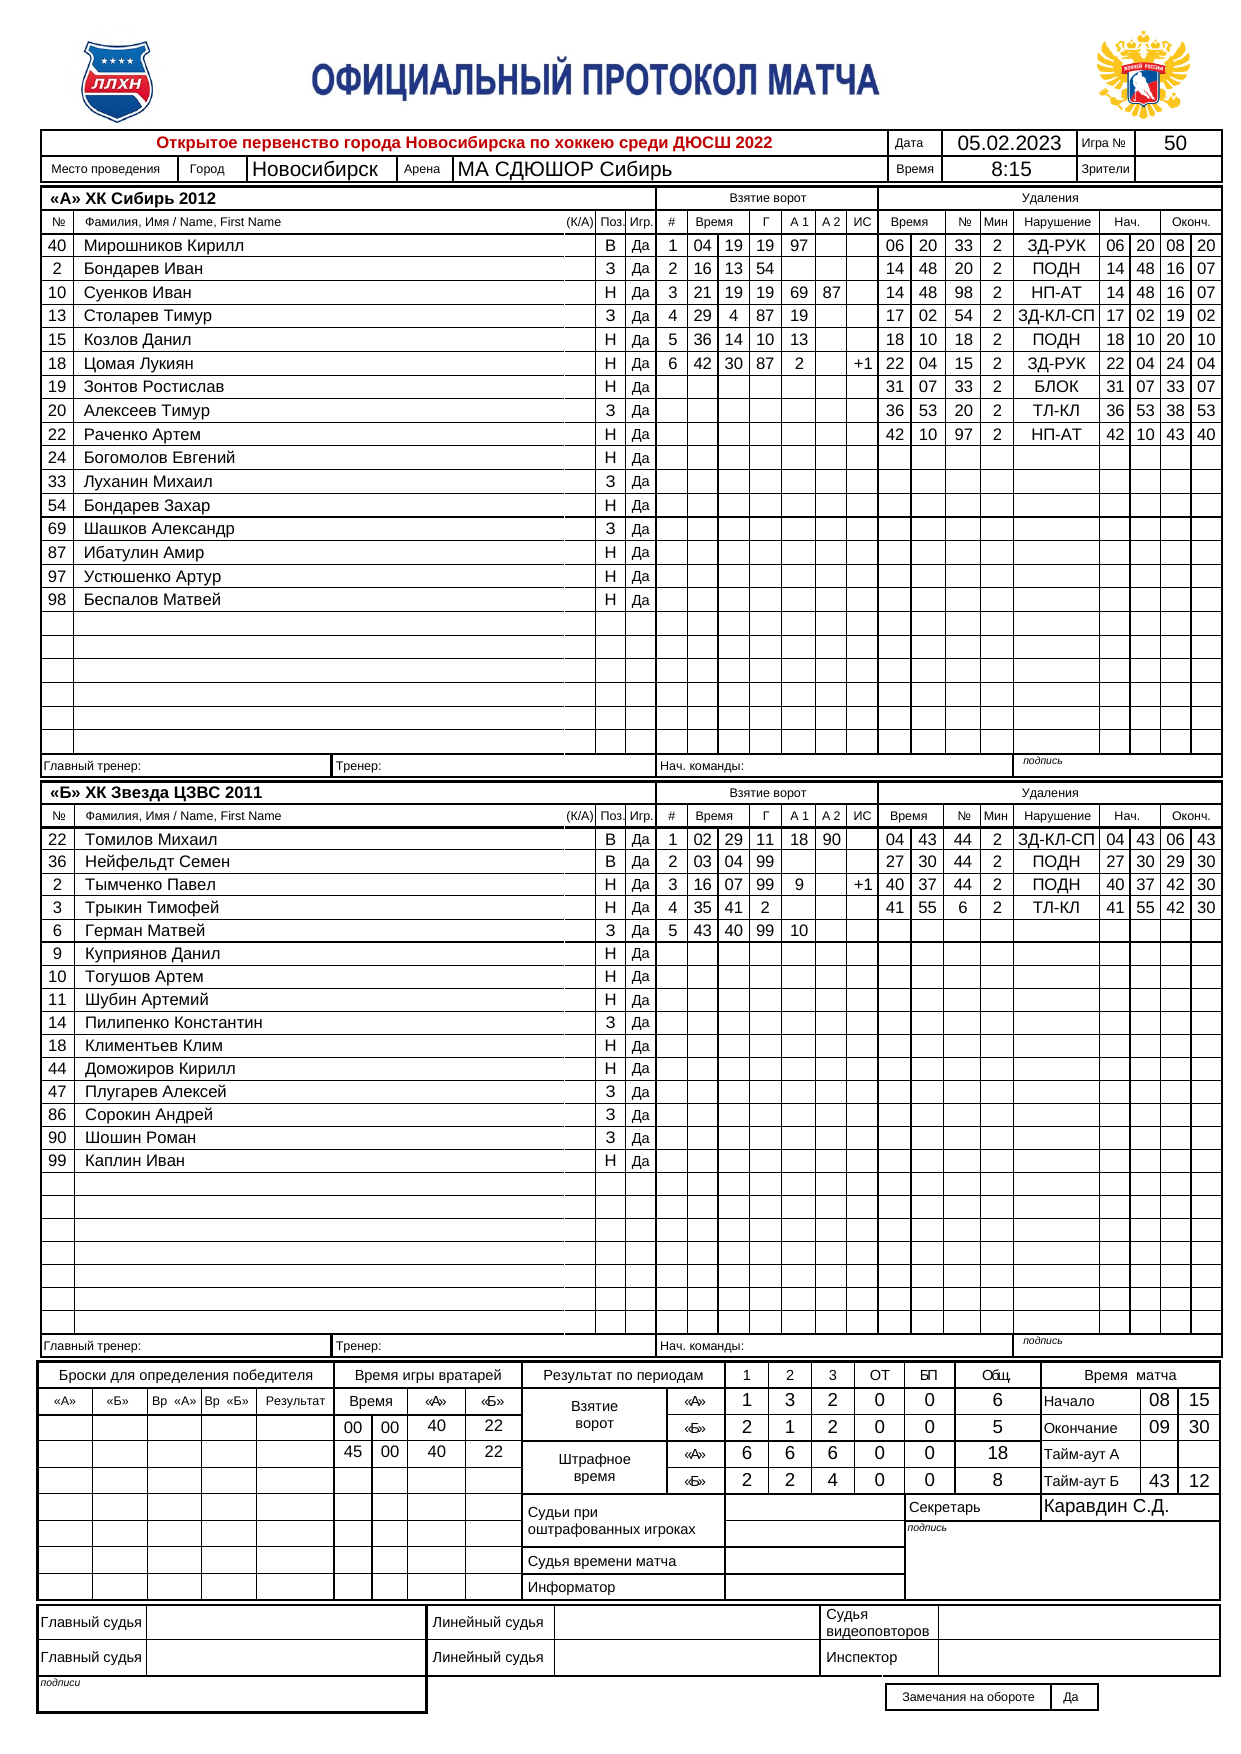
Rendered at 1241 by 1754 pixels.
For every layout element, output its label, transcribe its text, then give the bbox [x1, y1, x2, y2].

table_cell [847, 1196, 877, 1218]
table_cell [466, 1574, 521, 1599]
table_cell 27 [879, 850, 910, 872]
table_cell [782, 1242, 815, 1264]
table_cell [912, 1173, 943, 1195]
table_cell ЗД-КЛ-СП [1014, 829, 1099, 849]
table_cell [688, 730, 717, 753]
table_cell [981, 659, 1013, 682]
table_cell [42, 1173, 74, 1195]
table_cell [1161, 588, 1190, 611]
table_cell [847, 1265, 877, 1287]
table_cell [657, 1196, 687, 1218]
table_cell 13 [42, 305, 73, 327]
table_cell Нач. команды: [657, 755, 1012, 776]
table_cell [1100, 1127, 1129, 1149]
table_cell [335, 1574, 371, 1599]
table_cell Нарушение [1014, 211, 1099, 233]
table_cell 2 [42, 257, 73, 280]
table_cell [981, 707, 1013, 729]
table_cell [147, 1606, 425, 1639]
table_cell [75, 1173, 564, 1195]
table_cell [626, 707, 655, 729]
table_cell Томилов Михаил [75, 829, 564, 849]
table_cell [1100, 565, 1129, 587]
table_header 2 [769, 1363, 811, 1387]
table_cell Фамилия, Имя / Name, First Name [75, 805, 565, 826]
table_cell [1014, 1219, 1099, 1241]
table_cell Каплин Иван [75, 1150, 564, 1172]
table_cell [466, 1521, 521, 1546]
table_cell [565, 1288, 595, 1310]
table_cell [1192, 470, 1221, 493]
table_cell Да [626, 1150, 655, 1172]
table_cell [257, 1416, 333, 1440]
table_cell [944, 1242, 980, 1264]
table_cell [1192, 1173, 1221, 1195]
table_cell 90 [42, 1127, 74, 1149]
table_cell [688, 470, 717, 493]
table_cell [688, 1173, 717, 1195]
table_cell 11 [750, 829, 781, 849]
table_cell [750, 1288, 781, 1310]
table_cell 04 [879, 829, 910, 849]
table_cell [688, 423, 717, 445]
table_cell [847, 281, 877, 303]
table_cell [1161, 612, 1190, 634]
table_cell [847, 659, 877, 682]
table_cell [816, 1196, 846, 1218]
table_cell 2 [812, 1389, 854, 1413]
table_cell 18 [956, 1442, 1040, 1467]
table_cell [912, 1127, 943, 1149]
table_cell ПОДН [1014, 257, 1099, 280]
table_cell ИС [847, 805, 877, 826]
table_cell [847, 1150, 877, 1172]
table_header 3 [812, 1363, 854, 1387]
table_cell [981, 1058, 1013, 1079]
table_cell 8:15 [943, 157, 1076, 181]
table_cell Богомолов Евгений [74, 446, 564, 469]
table_cell [257, 1521, 333, 1546]
table_cell [1192, 1035, 1221, 1057]
table_cell [847, 707, 877, 729]
table_cell [912, 636, 945, 658]
table_cell [1100, 1104, 1129, 1126]
table_cell [750, 1127, 781, 1149]
table_cell Каравдин С.Д. [1042, 1495, 1219, 1520]
table_cell [565, 1265, 595, 1287]
table_cell [946, 636, 980, 658]
table_cell [1161, 1058, 1190, 1079]
table_cell [719, 1196, 749, 1218]
table_cell [816, 966, 846, 987]
table_cell [1014, 1173, 1099, 1195]
table_cell [719, 636, 749, 658]
table_cell Алексеев Тимур [74, 399, 564, 422]
table_cell [688, 683, 717, 706]
table_cell [1161, 1150, 1190, 1172]
table_cell [782, 943, 815, 964]
table_cell Время [688, 805, 749, 826]
table_cell [257, 1468, 333, 1493]
table_cell [657, 612, 687, 634]
table_cell [688, 1150, 717, 1172]
table_cell Время [335, 1389, 407, 1413]
table_cell [879, 943, 910, 964]
table_cell [1100, 1265, 1129, 1287]
table_cell [1100, 659, 1129, 682]
table_cell [202, 1416, 256, 1440]
table_cell Да [626, 874, 655, 895]
table_cell [879, 920, 910, 941]
table_cell [816, 1242, 846, 1264]
table_cell [565, 896, 595, 918]
table_cell [1014, 1196, 1099, 1218]
table_cell [1131, 1196, 1160, 1218]
table_cell [93, 1574, 147, 1599]
table_cell [688, 588, 717, 611]
table_cell 30 [1192, 896, 1221, 918]
table_header Удаления [879, 783, 1221, 803]
table_cell 10 [1131, 328, 1160, 351]
table_cell ТЛ-КЛ [1014, 896, 1099, 918]
table_cell 30 [1192, 874, 1221, 895]
table_cell 07 [1192, 257, 1221, 280]
table_cell [74, 636, 564, 658]
table_cell ЗД-РУК [1014, 352, 1099, 374]
table_cell 12 [1179, 1468, 1219, 1493]
table_cell [847, 423, 877, 445]
table_cell [657, 1127, 687, 1149]
table_cell [879, 1219, 910, 1241]
table_cell [847, 943, 877, 964]
table_cell 04 [1131, 352, 1160, 374]
table_cell 40 [1192, 423, 1221, 445]
table_cell [981, 446, 1013, 469]
table_cell [750, 943, 781, 964]
table_cell Н [596, 352, 625, 374]
table_cell 43 [688, 920, 717, 941]
table_cell Г [750, 805, 781, 826]
table_cell [816, 565, 846, 587]
table_cell [626, 730, 655, 753]
table_cell Главный тренер: [42, 755, 330, 776]
table_cell 13 [782, 328, 815, 351]
table_cell [944, 1311, 980, 1333]
table_cell [257, 1547, 333, 1573]
table_cell [148, 1441, 201, 1467]
table_cell [42, 730, 73, 753]
table_cell 87 [750, 352, 781, 374]
table_cell 43 [1161, 423, 1190, 445]
table_cell 21 [688, 281, 717, 303]
table_cell [42, 1196, 74, 1218]
table_cell 9 [42, 943, 74, 964]
table_cell А 2 [816, 805, 846, 826]
table_cell [565, 659, 595, 682]
table_cell [1100, 1173, 1129, 1195]
table_cell ЗД-РУК [1014, 235, 1099, 256]
table_cell Бондарев Иван [74, 257, 564, 280]
table_cell [1014, 1058, 1099, 1079]
table_cell [912, 541, 945, 564]
table_cell [981, 1104, 1013, 1126]
table_cell [1192, 920, 1221, 941]
table_cell З [596, 399, 625, 422]
table_cell 2 [981, 896, 1013, 918]
table_cell Фамилия, Имя / Name, First Name [74, 211, 565, 233]
table_header Да [1052, 1685, 1097, 1709]
table_cell [816, 235, 846, 256]
table_cell [596, 1219, 625, 1241]
table_cell [912, 494, 945, 516]
table_cell 41 [1100, 896, 1129, 918]
table_cell 00 [373, 1416, 407, 1440]
table_cell [879, 1150, 910, 1172]
table_cell [626, 683, 655, 706]
table_cell [565, 874, 595, 895]
table_cell 1 [657, 829, 687, 849]
table_cell [847, 966, 877, 987]
table_header 50 [1136, 131, 1221, 155]
table_cell Вр «Б» [202, 1389, 256, 1413]
table_cell Зонтов Ростислав [74, 376, 564, 398]
table_cell [782, 683, 815, 706]
table_cell 2 [782, 352, 815, 374]
table_cell [565, 1012, 595, 1033]
table_cell [782, 1311, 815, 1333]
table_cell [946, 612, 980, 634]
table_cell [39, 1494, 92, 1520]
table_cell [719, 1081, 749, 1103]
table_cell [596, 683, 625, 706]
table_cell [719, 470, 749, 493]
table_cell [726, 1521, 904, 1546]
table_cell [1100, 1081, 1129, 1103]
table_cell 44 [42, 1058, 74, 1079]
table_cell [750, 1058, 781, 1079]
table_cell [944, 1104, 980, 1126]
table_cell [981, 636, 1013, 658]
table_cell [555, 1640, 819, 1675]
table_cell Мин [981, 805, 1013, 826]
table_cell [981, 1012, 1013, 1033]
table_cell [565, 829, 595, 849]
table_cell [1100, 518, 1129, 540]
table_cell [1014, 1127, 1099, 1149]
table_cell З [596, 1104, 625, 1126]
table_cell Тогушов Артем [75, 966, 564, 987]
table_cell [1014, 636, 1099, 658]
table_cell [981, 1196, 1013, 1218]
table_cell Штрафное время [523, 1442, 666, 1493]
table_cell [688, 966, 717, 987]
table_cell [750, 707, 781, 729]
table_cell 3 [657, 874, 687, 895]
table_cell 20 [42, 399, 73, 422]
table_cell [148, 1494, 201, 1520]
table_cell Судья времени матча [523, 1548, 724, 1573]
table_cell [816, 1150, 846, 1172]
table_cell 5 [657, 328, 687, 351]
table_cell [879, 541, 910, 564]
table_cell [912, 1311, 943, 1333]
table_cell 36 [1100, 399, 1129, 422]
table_cell [565, 1081, 595, 1103]
table_cell [1192, 707, 1221, 729]
table_cell [782, 989, 815, 1011]
table_cell [1192, 1196, 1221, 1218]
table_cell [847, 1288, 877, 1310]
table_cell [750, 494, 781, 516]
table_cell [202, 1441, 256, 1467]
table_cell [565, 1127, 595, 1149]
table_cell [42, 1242, 74, 1264]
table_cell [1100, 612, 1129, 634]
table_cell [847, 399, 877, 422]
table_cell Столарев Тимур [74, 305, 564, 327]
table_cell [816, 1081, 846, 1103]
table_cell 30 [1131, 850, 1160, 872]
table_cell [782, 1196, 815, 1218]
table_cell 0 [855, 1468, 904, 1493]
table_cell [847, 1104, 877, 1126]
table_cell [626, 1311, 655, 1333]
table_cell [1014, 943, 1099, 964]
table_cell [847, 612, 877, 634]
table_cell [816, 257, 846, 280]
table_cell [202, 1468, 256, 1493]
table_cell [944, 1219, 980, 1241]
table_cell [750, 470, 781, 493]
table_cell [1161, 1219, 1190, 1241]
table_header Открытое первенство города Новосибирска по хоккею среди ДЮСШ 2022 [42, 131, 887, 155]
table_cell [879, 1081, 910, 1103]
table_cell [719, 376, 749, 398]
table_cell [719, 494, 749, 516]
table_cell [816, 874, 846, 895]
table_cell «Б» [93, 1389, 147, 1413]
table_cell [750, 730, 781, 753]
table_cell [879, 966, 910, 987]
table_cell [1131, 1104, 1160, 1126]
table_cell 17 [879, 305, 910, 327]
table_cell [657, 1150, 687, 1172]
table_cell Н [596, 1150, 625, 1172]
table_cell 16 [688, 257, 717, 280]
table_cell 45 [335, 1441, 371, 1467]
table_cell [816, 1311, 846, 1333]
table_cell 2 [981, 874, 1013, 895]
table_cell [847, 328, 877, 351]
table_cell 10 [1131, 423, 1160, 445]
table_cell [1100, 966, 1129, 987]
table_cell Н [596, 376, 625, 398]
table_cell 44 [944, 850, 980, 872]
table_cell Да [626, 1104, 655, 1126]
table_cell [1014, 1012, 1099, 1033]
table_cell [74, 659, 564, 682]
table_cell [847, 494, 877, 516]
table_cell Время [879, 805, 943, 826]
table_cell [750, 541, 781, 564]
table_cell [1192, 1288, 1221, 1310]
table_cell [981, 966, 1013, 987]
table_cell [1192, 1219, 1221, 1241]
table_cell [847, 470, 877, 493]
table_cell [816, 399, 846, 422]
table_cell [202, 1521, 256, 1546]
table_cell [912, 1219, 943, 1241]
table_cell [1131, 494, 1160, 516]
table_cell [782, 588, 815, 611]
table_cell [750, 1150, 781, 1172]
table_cell 08 [1161, 235, 1190, 256]
table_cell 27 [1100, 850, 1129, 872]
table_cell [688, 376, 717, 398]
table_cell [981, 518, 1013, 540]
table_cell 0 [905, 1468, 954, 1493]
table_cell [847, 829, 877, 849]
table_cell 4 [719, 305, 749, 327]
table_cell 10 [912, 328, 945, 351]
table_cell 14 [879, 257, 910, 280]
table_cell [847, 730, 877, 753]
table_header 1 [726, 1363, 768, 1387]
table_cell [1100, 446, 1129, 469]
table_cell [719, 943, 749, 964]
table_header «Б» ХК Звезда ЦЗВС 2011 [42, 783, 655, 803]
table_cell [565, 850, 595, 872]
table_cell [981, 470, 1013, 493]
table_cell [879, 1012, 910, 1033]
table_cell [1161, 1012, 1190, 1033]
table_cell 40 [408, 1416, 465, 1440]
table_cell [565, 1219, 595, 1241]
table_cell 42 [1161, 896, 1190, 918]
table_cell [879, 1104, 910, 1126]
table_cell 22 [42, 829, 74, 849]
table_cell [657, 943, 687, 964]
table_cell [565, 470, 595, 493]
table_cell [1192, 966, 1221, 987]
table_cell 19 [719, 281, 749, 303]
table_cell [657, 730, 687, 753]
table_cell [912, 588, 945, 611]
table_cell [879, 1196, 910, 1218]
table_cell Да [626, 494, 655, 516]
table_cell Оконч. [1161, 805, 1221, 826]
table_cell 98 [42, 588, 73, 611]
table_cell Да [626, 896, 655, 918]
table_cell 04 [912, 352, 945, 374]
table_cell 99 [42, 1150, 74, 1172]
table_cell [750, 612, 781, 634]
table_cell [39, 1521, 92, 1546]
table_cell [565, 235, 595, 256]
table_cell [946, 588, 980, 611]
table_cell [1100, 470, 1129, 493]
table_cell 0 [905, 1389, 954, 1413]
table_cell [816, 850, 846, 872]
table_cell 2 [981, 829, 1013, 849]
table_cell [782, 257, 815, 280]
table_cell [946, 659, 980, 682]
table_cell ПОДН [1014, 328, 1099, 351]
table_cell 2 [981, 423, 1013, 445]
table_cell [148, 1416, 201, 1440]
table_cell Да [626, 399, 655, 422]
table_cell Пилипенко Константин [75, 1012, 564, 1033]
table_cell 10 [750, 328, 781, 351]
table_cell [626, 1219, 655, 1241]
table_cell [719, 1150, 749, 1172]
table_cell [688, 659, 717, 682]
table_cell [816, 352, 846, 374]
table_cell [565, 305, 595, 327]
table_cell [726, 1548, 904, 1573]
table_cell [1014, 1288, 1099, 1310]
table_cell 24 [1161, 352, 1190, 374]
table_cell [42, 612, 73, 634]
table_cell [1161, 920, 1190, 941]
table_cell 00 [373, 1441, 407, 1467]
table_cell [726, 1575, 904, 1599]
table_cell [657, 494, 687, 516]
table_cell [1192, 588, 1221, 611]
table_cell [939, 1640, 1219, 1675]
table_cell Герман Матвей [75, 920, 564, 941]
table_cell 42 [1100, 423, 1129, 445]
table_cell [148, 1521, 201, 1546]
table_cell [1131, 565, 1160, 587]
table_cell [596, 1242, 625, 1264]
table_cell [782, 541, 815, 564]
table_cell [816, 1127, 846, 1149]
table_cell 18 [1100, 328, 1129, 351]
table_cell ТЛ-КЛ [1014, 399, 1099, 422]
table_cell [750, 1035, 781, 1057]
table_cell 53 [912, 399, 945, 422]
table_cell З [596, 257, 625, 280]
table_cell [816, 423, 846, 445]
table_cell [879, 1242, 910, 1264]
table_cell [750, 1265, 781, 1287]
table_header ОТ [855, 1363, 904, 1387]
table_cell 6 [769, 1442, 811, 1467]
table_cell 41 [879, 896, 910, 918]
table_cell 54 [42, 494, 73, 516]
table_cell [39, 1468, 92, 1493]
table_cell [1192, 1081, 1221, 1103]
table_cell Нач. [1100, 805, 1160, 826]
table_cell [847, 305, 877, 327]
table_cell [626, 1265, 655, 1287]
table_cell [782, 1012, 815, 1033]
table_cell 0 [855, 1415, 904, 1440]
table_cell [1131, 1242, 1160, 1264]
table_cell 0 [855, 1442, 904, 1467]
table_cell 3 [42, 896, 74, 918]
table_cell [782, 565, 815, 587]
table_cell [565, 494, 595, 516]
table_cell [912, 446, 945, 469]
table_cell [1131, 920, 1160, 941]
table_cell [944, 1196, 980, 1218]
table_cell подписи [39, 1677, 425, 1711]
table_header БП [905, 1363, 954, 1387]
table_cell 06 [1100, 235, 1129, 256]
table_cell [657, 1035, 687, 1057]
table_cell [93, 1441, 147, 1467]
table_cell [750, 1242, 781, 1264]
table_cell Взятие ворот [523, 1389, 666, 1440]
table_cell [74, 707, 564, 729]
table_cell Г [750, 211, 781, 233]
table_cell [847, 1311, 877, 1333]
table_cell 19 [42, 376, 73, 398]
table_cell [408, 1574, 465, 1599]
table_cell 36 [688, 328, 717, 351]
table_cell 87 [816, 281, 846, 303]
table_cell Н [596, 588, 625, 611]
table_cell 42 [688, 352, 717, 374]
table_cell [1014, 659, 1099, 682]
table_cell Н [596, 423, 625, 445]
table_cell [912, 707, 945, 729]
table_cell [1014, 1081, 1099, 1103]
table_cell [1014, 446, 1099, 469]
table_cell [719, 1127, 749, 1149]
table_cell 18 [42, 352, 73, 374]
table_cell Да [626, 829, 655, 849]
table_header Дата [889, 131, 941, 155]
table_cell [879, 1173, 910, 1195]
table_cell [981, 1173, 1013, 1195]
table_cell [879, 707, 910, 729]
table_cell [373, 1547, 407, 1573]
table_cell [1192, 730, 1221, 753]
table_cell [596, 1311, 625, 1333]
table_cell 2 [981, 257, 1013, 280]
table_cell [1141, 1441, 1177, 1467]
table_cell [565, 446, 595, 469]
table_cell [1131, 541, 1160, 564]
table_cell [657, 1173, 687, 1195]
table_cell 43 [1131, 829, 1160, 849]
table_cell [719, 1012, 749, 1033]
table_cell [1100, 1150, 1129, 1172]
table_cell «Б» [668, 1468, 724, 1493]
table_cell [816, 730, 846, 753]
table_cell [912, 659, 945, 682]
table_cell 10 [782, 920, 815, 941]
table_cell Н [596, 494, 625, 516]
table_cell 07 [1192, 281, 1221, 303]
table_cell Н [596, 446, 625, 469]
table_cell [657, 966, 687, 987]
picture [5, 28, 1197, 129]
table_cell 2 [981, 281, 1013, 303]
table_cell [879, 659, 910, 682]
table_cell [1161, 541, 1190, 564]
table_header Взятие ворот [657, 188, 877, 209]
table_cell 99 [750, 920, 781, 941]
table_cell [657, 446, 687, 469]
table_cell 99 [750, 850, 781, 872]
table_cell Луханин Михаил [74, 470, 564, 493]
table_cell [981, 588, 1013, 611]
table_cell [1192, 1058, 1221, 1079]
table_cell 2 [981, 305, 1013, 327]
table_cell [879, 1127, 910, 1149]
table_cell В [596, 850, 625, 872]
table_header Общ. [956, 1363, 1040, 1387]
table_cell Тымченко Павел [75, 874, 564, 895]
table_cell Линейный судья [428, 1606, 554, 1639]
table_cell [1192, 1265, 1221, 1287]
table_cell 37 [912, 874, 943, 895]
table_cell 02 [1192, 305, 1221, 327]
table_cell Да [626, 966, 655, 987]
table_cell [1161, 1081, 1190, 1103]
table_cell [981, 1242, 1013, 1264]
table_cell 30 [719, 352, 749, 374]
table_cell [688, 446, 717, 469]
table_cell [565, 989, 595, 1011]
table_cell Да [626, 281, 655, 303]
table_cell [782, 376, 815, 398]
table_cell [335, 1521, 371, 1546]
table_cell [816, 518, 846, 540]
table_cell [1161, 683, 1190, 706]
table_cell Начало [1042, 1389, 1140, 1413]
table_cell [1192, 518, 1221, 540]
table_cell 02 [1131, 305, 1160, 327]
table_cell 6 [812, 1442, 854, 1467]
table_cell [39, 1547, 92, 1573]
table_cell [688, 989, 717, 1011]
table_cell [428, 1677, 882, 1711]
table_cell Раченко Артем [74, 423, 564, 445]
table_cell 19 [782, 305, 815, 327]
table_cell [565, 1311, 595, 1333]
table_cell [1161, 1127, 1190, 1149]
table_cell [565, 281, 595, 303]
table_cell [39, 1441, 92, 1467]
table_cell 43 [912, 829, 943, 849]
table_cell [981, 541, 1013, 564]
table_cell [335, 1494, 371, 1520]
table_cell 6 [42, 920, 74, 941]
table_cell [981, 1311, 1013, 1333]
table_cell [912, 989, 943, 1011]
table_cell [816, 588, 846, 611]
table_cell 04 [719, 850, 749, 872]
table_cell [1161, 1104, 1190, 1126]
table_cell [946, 518, 980, 540]
table_cell [466, 1494, 521, 1520]
table_cell 37 [1131, 874, 1160, 895]
table_cell [688, 1265, 717, 1287]
table_cell 1 [769, 1415, 811, 1440]
table_cell [42, 1219, 74, 1241]
table_cell [847, 588, 877, 611]
table_cell [981, 612, 1013, 634]
table_cell Главный тренер: [42, 1335, 330, 1356]
table_cell [1161, 446, 1190, 469]
table_cell Н [596, 966, 625, 987]
table_cell [1131, 659, 1160, 682]
table_cell 44 [944, 829, 980, 849]
table_cell [782, 1150, 815, 1172]
table_cell 35 [688, 896, 717, 918]
table_cell [879, 989, 910, 1011]
table_cell [42, 1311, 74, 1333]
table_cell Место проведения [42, 157, 177, 181]
table_cell 42 [879, 423, 910, 445]
table_cell 0 [905, 1415, 954, 1440]
table_cell +1 [847, 352, 877, 374]
table_cell 69 [42, 518, 73, 540]
table_cell [719, 1058, 749, 1079]
table_cell подпись [1014, 755, 1221, 776]
table_cell 18 [946, 328, 980, 351]
table_cell 15 [42, 328, 73, 351]
table_cell 09 [1141, 1415, 1177, 1440]
table_cell [1099, 1682, 1220, 1711]
table_cell [565, 328, 595, 351]
table_header Игра № [1078, 131, 1134, 155]
table_cell [719, 1265, 749, 1287]
table_cell [750, 588, 781, 611]
table_cell [782, 636, 815, 658]
table_cell 40 [42, 235, 73, 256]
table_cell [782, 896, 815, 918]
table_cell [782, 423, 815, 445]
table_cell 14 [1100, 281, 1129, 303]
table_cell [657, 1242, 687, 1264]
table_cell Мирошников Кирилл [74, 235, 564, 256]
table_cell Козлов Данил [74, 328, 564, 351]
table_cell «А» [668, 1389, 724, 1413]
table_cell [719, 518, 749, 540]
table_cell [946, 470, 980, 493]
table_cell [373, 1494, 407, 1520]
table_cell № [42, 805, 74, 826]
table_cell З [596, 1127, 625, 1149]
table_cell [202, 1547, 256, 1573]
table_cell [1179, 1441, 1219, 1467]
table_cell [1100, 1035, 1129, 1057]
table_cell [1014, 1311, 1099, 1333]
table_cell [688, 399, 717, 422]
table_cell Н [596, 328, 625, 351]
table_cell «А» [668, 1442, 724, 1467]
table_cell 13 [719, 257, 749, 280]
table_cell Тренер: [333, 755, 655, 776]
table_cell Н [596, 281, 625, 303]
table_cell [719, 1242, 749, 1264]
table_header Время игры вратарей [335, 1363, 521, 1387]
table_cell 4 [657, 896, 687, 918]
table_cell [373, 1468, 407, 1493]
table_cell «Б» [668, 1415, 724, 1440]
table_cell Вр «А» [148, 1389, 201, 1413]
table_cell 42 [1161, 874, 1190, 895]
table_cell [1131, 612, 1160, 634]
table_cell [782, 1265, 815, 1287]
table_cell [1161, 565, 1190, 587]
table_cell [981, 494, 1013, 516]
table_cell Да [626, 305, 655, 327]
table_cell [816, 1058, 846, 1079]
table_cell № [42, 211, 73, 233]
table_cell 30 [912, 850, 943, 872]
table_cell [816, 896, 846, 918]
table_cell [944, 989, 980, 1011]
table_cell [1131, 1081, 1160, 1103]
table_cell 54 [946, 305, 980, 327]
table_cell [1192, 565, 1221, 587]
table_cell [565, 399, 595, 422]
table_cell [847, 683, 877, 706]
table_cell [657, 565, 687, 587]
table_cell 6 [726, 1442, 768, 1467]
table_cell [688, 1288, 717, 1310]
table_cell 55 [912, 896, 943, 918]
table_cell Да [626, 541, 655, 564]
table_cell В [596, 829, 625, 849]
table_cell [719, 565, 749, 587]
table_cell 97 [42, 565, 73, 587]
table_cell [408, 1494, 465, 1520]
table_cell [75, 1196, 564, 1218]
table_cell [688, 1035, 717, 1057]
table_cell [147, 1640, 425, 1675]
table_header Взятие ворот [657, 783, 877, 803]
table_cell [688, 494, 717, 516]
table_cell [688, 707, 717, 729]
table_cell [688, 565, 717, 587]
table_cell [1131, 1150, 1160, 1172]
table_cell [565, 518, 595, 540]
table_cell [565, 683, 595, 706]
table_cell 53 [1192, 399, 1221, 422]
table_cell [1131, 1311, 1160, 1333]
table_cell подпись [906, 1522, 1219, 1599]
table_cell 20 [1131, 235, 1160, 256]
table_cell ЗД-КЛ-СП [1014, 305, 1099, 327]
table_cell [816, 1035, 846, 1057]
table_cell 15 [1179, 1389, 1219, 1413]
table_cell НП-АТ [1014, 281, 1099, 303]
table_cell 20 [946, 399, 980, 422]
table_cell [1131, 1035, 1160, 1057]
table_cell Шошин Роман [75, 1127, 564, 1149]
table_cell [782, 1035, 815, 1057]
table_cell [1014, 1035, 1099, 1057]
table_cell [657, 707, 687, 729]
table_cell З [596, 1081, 625, 1103]
table_cell [816, 989, 846, 1011]
table_cell [1161, 1173, 1190, 1195]
table_cell 3 [769, 1389, 811, 1413]
table_cell З [596, 470, 625, 493]
table_cell [688, 943, 717, 964]
table_cell [1014, 1150, 1099, 1172]
table_cell [912, 683, 945, 706]
table_cell 33 [946, 235, 980, 256]
table_cell 3 [657, 281, 687, 303]
table_cell 14 [719, 328, 749, 351]
table_cell Н [596, 1058, 625, 1079]
table_cell 06 [1161, 829, 1190, 849]
table_cell 18 [782, 829, 815, 849]
table_cell [847, 257, 877, 280]
table_cell [847, 896, 877, 918]
table_cell Да [626, 376, 655, 398]
table_cell [782, 494, 815, 516]
table_cell 31 [1100, 376, 1129, 398]
table_cell [782, 850, 815, 872]
table_cell [879, 1311, 910, 1333]
table_cell [688, 1196, 717, 1218]
table_cell [847, 1173, 877, 1195]
table_cell 08 [1141, 1389, 1177, 1413]
table_cell [750, 376, 781, 398]
table_cell Главный судья [39, 1606, 146, 1639]
table_cell [1014, 1265, 1099, 1287]
table_cell [688, 636, 717, 658]
table_cell [688, 1242, 717, 1264]
table_cell Да [626, 446, 655, 469]
table_cell 97 [946, 423, 980, 445]
table_cell [719, 612, 749, 634]
table_cell [688, 1081, 717, 1103]
table_cell Окончание [1042, 1415, 1140, 1440]
table_cell [719, 1219, 749, 1241]
table_cell [912, 943, 943, 964]
table_cell [565, 636, 595, 658]
table_cell [944, 1150, 980, 1172]
table_header 05.02.2023 [943, 131, 1076, 155]
table_cell [719, 1104, 749, 1126]
table_cell [1192, 659, 1221, 682]
table_cell 31 [879, 376, 910, 398]
table_cell [719, 707, 749, 729]
table_cell [1014, 494, 1099, 516]
table_cell 14 [42, 1012, 74, 1033]
table_cell 22 [466, 1441, 521, 1467]
table_cell [879, 446, 910, 469]
table_cell [944, 1265, 980, 1287]
table_cell Судьи при оштрафованных игроках [523, 1495, 724, 1546]
table_cell Да [626, 1058, 655, 1079]
table_cell [750, 1012, 781, 1033]
table_cell [75, 1242, 564, 1264]
table_cell [1014, 920, 1099, 941]
table_cell [1100, 943, 1129, 964]
table_cell [1014, 1104, 1099, 1126]
table_cell [816, 1173, 846, 1195]
table_cell [1014, 989, 1099, 1011]
table_cell [981, 943, 1013, 964]
table_cell [782, 399, 815, 422]
table_cell [1161, 636, 1190, 658]
table_cell [981, 730, 1013, 753]
table_cell (К/А) [565, 805, 595, 826]
table_cell [1131, 446, 1160, 469]
table_cell 07 [912, 376, 945, 398]
table_cell 06 [879, 235, 910, 256]
table_cell [657, 541, 687, 564]
table_cell 22 [879, 352, 910, 374]
table_cell [879, 494, 910, 516]
table_cell Н [596, 874, 625, 895]
table_cell [782, 1288, 815, 1310]
table_cell [750, 683, 781, 706]
table_cell [657, 423, 687, 445]
table_cell [847, 1242, 877, 1264]
table_cell [657, 1081, 687, 1103]
table_cell З [596, 518, 625, 540]
table_cell подпись [1014, 1335, 1221, 1356]
table_cell Бондарев Захар [74, 494, 564, 516]
table_cell [782, 1058, 815, 1079]
table_cell 4 [657, 305, 687, 327]
table_cell [1192, 683, 1221, 706]
table_cell [816, 1288, 846, 1310]
table_cell 04 [1192, 352, 1221, 374]
table_cell 48 [912, 257, 945, 280]
table_cell 24 [42, 446, 73, 469]
table_cell 48 [1131, 257, 1160, 280]
table_cell Да [626, 423, 655, 445]
table_cell [74, 730, 564, 753]
table_cell 29 [1161, 850, 1190, 872]
table_cell 03 [688, 850, 717, 872]
table_cell [946, 494, 980, 516]
table_cell (К/А) [565, 211, 595, 233]
table_cell [719, 1288, 749, 1310]
table_cell [1192, 494, 1221, 516]
table_cell [912, 966, 943, 987]
table_cell [1014, 588, 1099, 611]
table_cell 2 [812, 1415, 854, 1440]
table_cell [565, 920, 595, 941]
table_cell 40 [408, 1441, 465, 1467]
table_cell [1131, 588, 1160, 611]
table_cell [75, 1219, 564, 1241]
table_cell [981, 683, 1013, 706]
table_cell [1131, 730, 1160, 753]
table_header Время матча [1042, 1363, 1219, 1387]
table_cell 47 [42, 1081, 74, 1103]
table_cell 17 [1100, 305, 1129, 327]
table_cell [782, 707, 815, 729]
table_cell Да [626, 1035, 655, 1057]
table_cell [944, 1058, 980, 1079]
table_cell Время [889, 157, 941, 181]
table_cell 30 [1192, 850, 1221, 872]
table_cell [719, 989, 749, 1011]
table_cell Плугарев Алексей [75, 1081, 564, 1103]
table_cell [816, 943, 846, 964]
table_cell [847, 1012, 877, 1033]
table_cell [816, 305, 846, 327]
table_cell [944, 1012, 980, 1033]
table_cell 15 [946, 352, 980, 374]
table_cell [912, 470, 945, 493]
table_cell [816, 612, 846, 634]
table_cell [565, 1035, 595, 1057]
table_cell [1131, 1173, 1160, 1195]
table_cell Нач. [1100, 211, 1160, 233]
table_cell [847, 850, 877, 872]
table_cell «Б » [466, 1389, 521, 1413]
table_cell Да [626, 257, 655, 280]
table_cell [688, 1219, 717, 1241]
table_cell [626, 1288, 655, 1310]
table_cell 19 [750, 235, 781, 256]
table_cell 86 [42, 1104, 74, 1126]
table_cell [1131, 1012, 1160, 1033]
table_cell [944, 966, 980, 987]
table_cell 44 [944, 874, 980, 895]
table_cell [879, 518, 910, 540]
table_cell [816, 494, 846, 516]
table_cell [565, 376, 595, 398]
table_cell [1100, 541, 1129, 564]
table_cell [1014, 966, 1099, 987]
table_cell «А» [408, 1389, 465, 1413]
table_cell [1100, 494, 1129, 516]
table_cell 14 [1100, 257, 1129, 280]
table_cell [408, 1547, 465, 1573]
table_cell [944, 1173, 980, 1195]
table_cell 16 [1161, 257, 1190, 280]
table_cell [1192, 1311, 1221, 1333]
table_cell [1192, 1104, 1221, 1126]
table_cell [944, 1035, 980, 1057]
table_cell [1161, 1288, 1190, 1310]
table_header Броски для определения победителя [39, 1363, 333, 1387]
table_cell Нарушение [1014, 805, 1099, 826]
table_cell [879, 470, 910, 493]
table_cell [596, 1196, 625, 1218]
table_cell [847, 541, 877, 564]
table_cell Климентьев Клим [75, 1035, 564, 1057]
table_cell [946, 446, 980, 469]
table_cell [1100, 707, 1129, 729]
table_cell [1192, 446, 1221, 469]
table_cell [626, 1173, 655, 1195]
table_cell 2 [981, 352, 1013, 374]
table_cell [657, 636, 687, 658]
table_cell [1192, 1012, 1221, 1033]
table_cell 16 [688, 874, 717, 895]
table_cell 22 [466, 1416, 521, 1440]
table_cell [565, 257, 595, 280]
table_cell [1100, 1012, 1129, 1033]
table_cell [750, 1173, 781, 1195]
table_cell [912, 1265, 943, 1287]
table_cell 5 [657, 920, 687, 941]
table_cell Тайм-аут Б [1042, 1468, 1140, 1493]
table_cell [1161, 1311, 1190, 1333]
table_cell [565, 352, 595, 374]
table_cell 2 [657, 850, 687, 872]
table_cell [750, 399, 781, 422]
table_cell [816, 683, 846, 706]
table_cell Н [596, 896, 625, 918]
table_cell 1 [657, 235, 687, 256]
table_cell Н [596, 541, 625, 564]
table_cell Да [626, 1081, 655, 1103]
table_cell ПОДН [1014, 874, 1099, 895]
table_cell 29 [719, 829, 749, 849]
table_cell [847, 518, 877, 540]
table_cell [42, 636, 73, 658]
table_cell Да [626, 1127, 655, 1149]
table_cell А 1 [782, 211, 815, 233]
table_cell Доможиров Кирилл [75, 1058, 564, 1079]
table_cell 87 [750, 305, 781, 327]
table_cell 19 [750, 281, 781, 303]
table_cell 00 [335, 1416, 371, 1440]
table_cell [565, 423, 595, 445]
table_cell [1161, 494, 1190, 516]
table_cell Да [626, 352, 655, 374]
table_cell [847, 1127, 877, 1149]
table_cell [657, 376, 687, 398]
table_cell [408, 1521, 465, 1546]
table_cell [912, 1058, 943, 1079]
table_cell [912, 1012, 943, 1033]
table_cell [1131, 518, 1160, 540]
table_cell 38 [1161, 399, 1190, 422]
table_cell [565, 707, 595, 729]
table_cell Да [626, 588, 655, 611]
table_cell [688, 1311, 717, 1333]
table_cell [944, 1081, 980, 1103]
table_cell [879, 1058, 910, 1079]
table_cell [596, 730, 625, 753]
table_cell [1014, 541, 1099, 564]
table_cell 20 [1161, 328, 1190, 351]
table_cell [1100, 1288, 1129, 1310]
table_cell [719, 423, 749, 445]
table_cell [750, 518, 781, 540]
table_cell Время [879, 211, 945, 233]
table_cell [750, 1311, 781, 1333]
table_cell 40 [879, 874, 910, 895]
table_cell 55 [1131, 896, 1160, 918]
table_cell НП-АТ [1014, 423, 1099, 445]
table_cell 0 [855, 1389, 904, 1413]
table_cell [596, 612, 625, 634]
table_cell 43 [1141, 1468, 1177, 1493]
table_cell [1136, 157, 1221, 181]
table_cell Да [626, 1012, 655, 1033]
table_cell [657, 399, 687, 422]
table_cell 41 [719, 896, 749, 918]
table_cell [466, 1468, 521, 1493]
table_cell ПОДН [1014, 850, 1099, 872]
table_cell [565, 1104, 595, 1126]
table_cell 1 [726, 1389, 768, 1413]
table_cell [596, 1173, 625, 1195]
table_cell 10 [912, 423, 945, 445]
table_cell 36 [879, 399, 910, 422]
table_cell [750, 565, 781, 587]
table_cell Сорокин Андрей [75, 1104, 564, 1126]
table_cell [944, 1288, 980, 1310]
table_cell Поз. [596, 805, 625, 826]
table_cell [782, 1081, 815, 1103]
table_cell [93, 1416, 147, 1440]
table_cell [657, 1265, 687, 1287]
table_cell Мин [981, 211, 1013, 233]
table_cell [93, 1494, 147, 1520]
table_cell Да [626, 235, 655, 256]
table_cell [719, 1035, 749, 1057]
table_cell [879, 565, 910, 587]
table_cell [257, 1494, 333, 1520]
table_cell [202, 1574, 256, 1599]
table_cell Тайм-аут А [1042, 1441, 1140, 1467]
table_cell Зрители [1078, 157, 1134, 181]
table_cell [782, 659, 815, 682]
table_cell [657, 989, 687, 1011]
table_cell 2 [750, 896, 781, 918]
table_cell [912, 1196, 943, 1218]
table_cell [912, 518, 945, 540]
table_cell [719, 1173, 749, 1195]
table_cell [750, 659, 781, 682]
table_cell 9 [782, 874, 815, 895]
table_cell [657, 1058, 687, 1079]
table_cell [1161, 943, 1190, 964]
table_cell [1131, 1288, 1160, 1310]
table_cell [565, 1058, 595, 1079]
table_cell [944, 920, 980, 941]
table_cell [750, 446, 781, 469]
table_cell 8 [956, 1468, 1040, 1493]
table_cell [719, 659, 749, 682]
table_cell Инспектор [821, 1640, 938, 1675]
table_cell [816, 446, 846, 469]
table_cell 2 [726, 1468, 768, 1493]
table_cell [981, 1265, 1013, 1287]
table_cell [847, 1058, 877, 1079]
table_cell [816, 659, 846, 682]
table_cell [565, 588, 595, 611]
table_cell [912, 1104, 943, 1126]
table_cell 33 [1161, 376, 1190, 398]
table_cell 2 [769, 1468, 811, 1493]
table_cell [596, 659, 625, 682]
table_cell 14 [879, 281, 910, 303]
table_cell 11 [42, 989, 74, 1011]
table_cell [148, 1468, 201, 1493]
table_cell [688, 518, 717, 540]
table_cell Ибатулин Амир [74, 541, 564, 564]
table_cell 07 [1131, 376, 1160, 398]
table_cell Да [626, 989, 655, 1011]
table_cell [944, 943, 980, 964]
table_cell 6 [657, 352, 687, 374]
table_cell 10 [42, 281, 73, 303]
table_cell [879, 683, 910, 706]
table_cell Н [596, 989, 625, 1011]
table_cell [750, 966, 781, 987]
table_cell [719, 446, 749, 469]
table_cell [74, 612, 564, 634]
table_cell [1131, 1219, 1160, 1241]
table_cell В [596, 235, 625, 256]
table_cell 07 [1192, 376, 1221, 398]
table_cell [946, 541, 980, 564]
table_cell Главный судья [39, 1640, 146, 1675]
table_cell 2 [981, 328, 1013, 351]
table_cell [782, 612, 815, 634]
table_cell Трыкин Тимофей [75, 896, 564, 918]
table_cell [719, 399, 749, 422]
table_cell [719, 588, 749, 611]
table_cell Тренер: [333, 1335, 655, 1356]
table_cell [912, 1242, 943, 1264]
table_cell Шашков Александр [74, 518, 564, 540]
table_cell [74, 683, 564, 706]
table_cell [657, 588, 687, 611]
table_cell [657, 1288, 687, 1310]
table_cell [879, 588, 910, 611]
table_cell БЛОК [1014, 376, 1099, 398]
table_cell [847, 446, 877, 469]
table_cell 6 [956, 1389, 1040, 1413]
table_cell [719, 541, 749, 564]
table_cell 16 [1161, 281, 1190, 303]
table_cell [981, 565, 1013, 587]
table_cell 20 [1192, 235, 1221, 256]
table_cell [847, 1219, 877, 1241]
table_cell [782, 1173, 815, 1195]
table_cell [782, 446, 815, 469]
table_cell [1131, 707, 1160, 729]
table_cell [657, 1012, 687, 1033]
table_cell [1100, 1058, 1129, 1079]
table_cell [782, 1104, 815, 1126]
table_cell [1192, 541, 1221, 564]
table_cell [657, 683, 687, 706]
table_cell [816, 920, 846, 941]
table_cell [565, 612, 595, 634]
table_cell [93, 1468, 147, 1493]
table_cell [1131, 683, 1160, 706]
table_cell [847, 1081, 877, 1103]
table_header Удаления [879, 188, 1221, 209]
table_cell № [946, 211, 980, 233]
table_cell [912, 1288, 943, 1310]
table_cell З [596, 920, 625, 941]
table_header Результат по периодам [523, 1363, 724, 1387]
table_cell [626, 1242, 655, 1264]
table_cell [1131, 1265, 1160, 1287]
table_cell Время [688, 211, 749, 233]
table_cell [1131, 470, 1160, 493]
table_cell [1131, 966, 1160, 987]
table_cell [816, 541, 846, 564]
table_cell Цомая Лукиян [74, 352, 564, 374]
table_cell Да [626, 565, 655, 587]
table_cell Информатор [523, 1575, 724, 1599]
table_cell 36 [42, 850, 74, 872]
table_cell [42, 683, 73, 706]
table_cell [879, 636, 910, 658]
table_cell [1192, 943, 1221, 964]
table_cell [688, 1104, 717, 1126]
table_cell [93, 1547, 147, 1573]
table_cell [596, 1288, 625, 1310]
table_cell [626, 636, 655, 658]
table_cell [883, 1677, 1220, 1681]
table_cell 6 [944, 896, 980, 918]
table_cell [257, 1441, 333, 1467]
table_cell [981, 1127, 1013, 1149]
table_cell Арена [398, 157, 452, 181]
table_cell [42, 1265, 74, 1287]
table_cell 0 [905, 1442, 954, 1467]
table_cell 19 [1161, 305, 1190, 327]
table_cell [1161, 470, 1190, 493]
table_cell МА СДЮШОР Сибирь [454, 157, 887, 181]
table_cell [1161, 1196, 1190, 1218]
table_cell [1014, 470, 1099, 493]
table_cell [373, 1521, 407, 1546]
table_cell [1192, 1242, 1221, 1264]
table_cell Да [626, 920, 655, 941]
table_cell [1014, 683, 1099, 706]
table_cell [1100, 683, 1129, 706]
table_cell [1192, 1150, 1221, 1172]
table_cell 2 [981, 399, 1013, 422]
table_cell [981, 1288, 1013, 1310]
table_cell [657, 1219, 687, 1241]
table_cell [1014, 1242, 1099, 1264]
table_cell [335, 1547, 371, 1573]
table_cell 33 [42, 470, 73, 493]
table_cell [657, 1311, 687, 1333]
table_cell [1100, 1196, 1129, 1218]
table_cell [1131, 636, 1160, 658]
table_cell [912, 1150, 943, 1172]
table_cell 69 [782, 281, 815, 303]
table_cell [1192, 636, 1221, 658]
table_cell [782, 518, 815, 540]
table_cell [981, 1219, 1013, 1241]
table_cell # [657, 805, 687, 826]
table_cell [816, 328, 846, 351]
table_cell [1192, 989, 1221, 1011]
table_cell [1100, 730, 1129, 753]
table_cell [1100, 1242, 1129, 1264]
table_cell 10 [42, 966, 74, 987]
table_cell Нейфельдт Семен [75, 850, 564, 872]
table_cell Шубин Артемий [75, 989, 564, 1011]
table_cell 04 [688, 235, 717, 256]
table_cell [1131, 943, 1160, 964]
table_cell [565, 1173, 595, 1195]
table_cell [847, 636, 877, 658]
table_cell [847, 989, 877, 1011]
table_cell [1014, 707, 1099, 729]
table_cell 02 [688, 829, 717, 849]
table_cell Куприянов Данил [75, 943, 564, 964]
table_cell ИС [847, 211, 877, 233]
table_cell Игр. [626, 805, 655, 826]
table_cell [782, 966, 815, 987]
table_cell [912, 612, 945, 634]
table_cell 04 [1100, 829, 1129, 849]
table_cell [565, 1242, 595, 1264]
table_cell [912, 730, 945, 753]
table_cell [719, 1311, 749, 1333]
table_cell [565, 541, 595, 564]
table_cell [1100, 588, 1129, 611]
table_cell [816, 1012, 846, 1033]
table_cell 07 [719, 874, 749, 895]
table_cell [565, 730, 595, 753]
table_cell [626, 1196, 655, 1218]
table_cell 53 [1131, 399, 1160, 422]
table_cell [1100, 1219, 1129, 1241]
table_cell А 2 [816, 211, 846, 233]
table_cell 30 [1179, 1415, 1219, 1440]
table_cell 20 [912, 235, 945, 256]
table_cell [816, 636, 846, 658]
table_cell [1131, 1058, 1160, 1079]
table_cell [93, 1521, 147, 1546]
table_cell [1161, 966, 1190, 987]
table_cell [847, 920, 877, 941]
table_cell 97 [782, 235, 815, 256]
table_cell [1100, 636, 1129, 658]
table_cell Н [596, 943, 625, 964]
table_cell [626, 659, 655, 682]
table_cell [879, 1288, 910, 1310]
table_cell [1014, 518, 1099, 540]
table_cell [782, 1219, 815, 1241]
table_cell [816, 376, 846, 398]
table_cell Линейный судья [428, 1640, 554, 1675]
table_cell [719, 730, 749, 753]
table_cell 18 [879, 328, 910, 351]
table_cell [1161, 1242, 1190, 1264]
table_cell [816, 1265, 846, 1287]
table_cell [981, 1150, 1013, 1172]
table_cell [816, 1104, 846, 1126]
table_cell [1161, 1035, 1190, 1057]
table_cell [688, 1012, 717, 1033]
table_cell [202, 1494, 256, 1520]
table_cell Да [626, 850, 655, 872]
table_cell [257, 1574, 333, 1599]
table_cell 4 [812, 1468, 854, 1493]
table_cell Да [626, 328, 655, 351]
table_cell [1161, 659, 1190, 682]
table_cell [879, 730, 910, 753]
table_cell 20 [946, 257, 980, 280]
table_cell [1161, 989, 1190, 1011]
table_cell [750, 423, 781, 445]
table_cell [466, 1547, 521, 1573]
table_cell [565, 943, 595, 964]
table_cell 2 [981, 235, 1013, 256]
table_cell [75, 1288, 564, 1310]
table_cell [39, 1416, 92, 1440]
table_cell 10 [1192, 328, 1221, 351]
table_cell [335, 1468, 371, 1493]
table_cell [750, 1104, 781, 1126]
table_cell [42, 707, 73, 729]
table_cell [1014, 612, 1099, 634]
table_cell Судья видеоповторов [821, 1606, 938, 1639]
table_cell 2 [42, 874, 74, 895]
table_cell [1100, 1311, 1129, 1333]
table_cell 2 [981, 376, 1013, 398]
table_cell Н [596, 1035, 625, 1057]
table_cell [782, 730, 815, 753]
table_cell [657, 470, 687, 493]
table_cell 5 [956, 1415, 1040, 1440]
table_cell [565, 1196, 595, 1218]
table_cell 29 [688, 305, 717, 327]
table_cell [816, 707, 846, 729]
table_cell Оконч. [1161, 211, 1221, 233]
table_cell [750, 1081, 781, 1103]
table_cell [946, 565, 980, 587]
table_cell [75, 1311, 564, 1333]
table_cell [373, 1574, 407, 1599]
table_cell [1161, 707, 1190, 729]
table_cell 2 [726, 1415, 768, 1440]
table_cell 33 [946, 376, 980, 398]
table_cell [782, 470, 815, 493]
table_cell [1131, 989, 1160, 1011]
table_cell [879, 1035, 910, 1057]
table_cell Результат [257, 1389, 333, 1413]
table_cell 99 [750, 874, 781, 895]
table_cell [657, 659, 687, 682]
table_cell [750, 1196, 781, 1218]
table_cell 02 [912, 305, 945, 327]
table_cell [750, 636, 781, 658]
table_cell [782, 1127, 815, 1149]
table_cell [626, 612, 655, 634]
table_cell [1131, 1127, 1160, 1149]
table_cell [42, 659, 73, 682]
table_cell Поз. [596, 211, 625, 233]
table_cell [944, 1127, 980, 1149]
table_cell [939, 1606, 1219, 1639]
table_cell [1014, 730, 1099, 753]
table_cell № [944, 805, 980, 826]
table_cell [946, 707, 980, 729]
table_header Замечания на обороте [887, 1685, 1050, 1709]
table_cell [565, 565, 595, 587]
table_cell [719, 966, 749, 987]
table_cell [657, 518, 687, 540]
table_cell [596, 636, 625, 658]
table_cell 40 [1100, 874, 1129, 895]
table_cell 90 [816, 829, 846, 849]
table_cell З [596, 1012, 625, 1033]
table_cell [981, 989, 1013, 1011]
table_cell [1100, 989, 1129, 1011]
table_cell [408, 1468, 465, 1493]
table_cell 19 [719, 235, 749, 256]
table_cell Устюшенко Артур [74, 565, 564, 587]
table_cell [688, 541, 717, 564]
table_cell А 1 [782, 805, 815, 826]
table_cell 22 [42, 423, 73, 445]
table_cell З [596, 305, 625, 327]
table_cell Да [626, 470, 655, 493]
table_cell [596, 1265, 625, 1287]
table_cell [879, 1265, 910, 1287]
table_cell Город [179, 157, 246, 181]
table_cell Игр. [626, 211, 655, 233]
table_cell [75, 1265, 564, 1287]
table_cell [912, 1035, 943, 1057]
table_cell Нач. команды: [657, 1335, 1012, 1356]
table_header «А» ХК Сибирь 2012 [42, 188, 655, 209]
table_cell [39, 1574, 92, 1599]
table_cell [946, 683, 980, 706]
table_cell [148, 1574, 201, 1599]
table_cell [847, 1035, 877, 1057]
table_cell [657, 1104, 687, 1126]
table_cell [912, 920, 943, 941]
table_cell [912, 565, 945, 587]
table_cell [847, 235, 877, 256]
table_cell 2 [981, 850, 1013, 872]
table_cell [688, 1127, 717, 1149]
table_cell 22 [1100, 352, 1129, 374]
table_cell [565, 1150, 595, 1172]
table_cell Новосибирск [248, 157, 396, 181]
table_cell [1161, 518, 1190, 540]
table_cell [879, 612, 910, 634]
table_cell Да [626, 518, 655, 540]
table_cell [1161, 730, 1190, 753]
table_cell [42, 1288, 74, 1310]
table_cell Суенков Иван [74, 281, 564, 303]
table_cell +1 [847, 874, 877, 895]
table_cell [981, 1035, 1013, 1057]
table_cell 2 [657, 257, 687, 280]
table_cell Да [626, 943, 655, 964]
table_cell 18 [42, 1035, 74, 1057]
table_cell [565, 966, 595, 987]
table_cell [1192, 1127, 1221, 1149]
table_cell 43 [1192, 829, 1221, 849]
table_cell [719, 683, 749, 706]
table_cell [750, 989, 781, 1011]
table_cell [816, 1219, 846, 1241]
table_cell [946, 730, 980, 753]
table_cell [981, 1081, 1013, 1103]
table_cell 98 [946, 281, 980, 303]
table_cell [726, 1495, 904, 1520]
table_cell [1192, 612, 1221, 634]
table_cell [750, 1219, 781, 1241]
table_cell 54 [750, 257, 781, 280]
table_cell Секретарь [906, 1495, 1040, 1520]
table_cell [596, 707, 625, 729]
table_cell [148, 1547, 201, 1573]
table_cell 87 [42, 541, 73, 564]
table_cell [555, 1606, 819, 1639]
table_cell [1100, 920, 1129, 941]
table_cell Н [596, 565, 625, 587]
table_cell 40 [719, 920, 749, 941]
table_cell [688, 1058, 717, 1079]
table_cell [816, 470, 846, 493]
table_cell 48 [912, 281, 945, 303]
table_cell [1161, 1265, 1190, 1287]
table_cell [688, 612, 717, 634]
table_cell [981, 920, 1013, 941]
table_cell Беспалов Матвей [74, 588, 564, 611]
table_cell 48 [1131, 281, 1160, 303]
table_cell [847, 565, 877, 587]
table_cell [912, 1081, 943, 1103]
table_cell [1014, 565, 1099, 587]
table_cell [847, 376, 877, 398]
table_cell # [657, 211, 687, 233]
table_cell «А» [39, 1389, 92, 1413]
